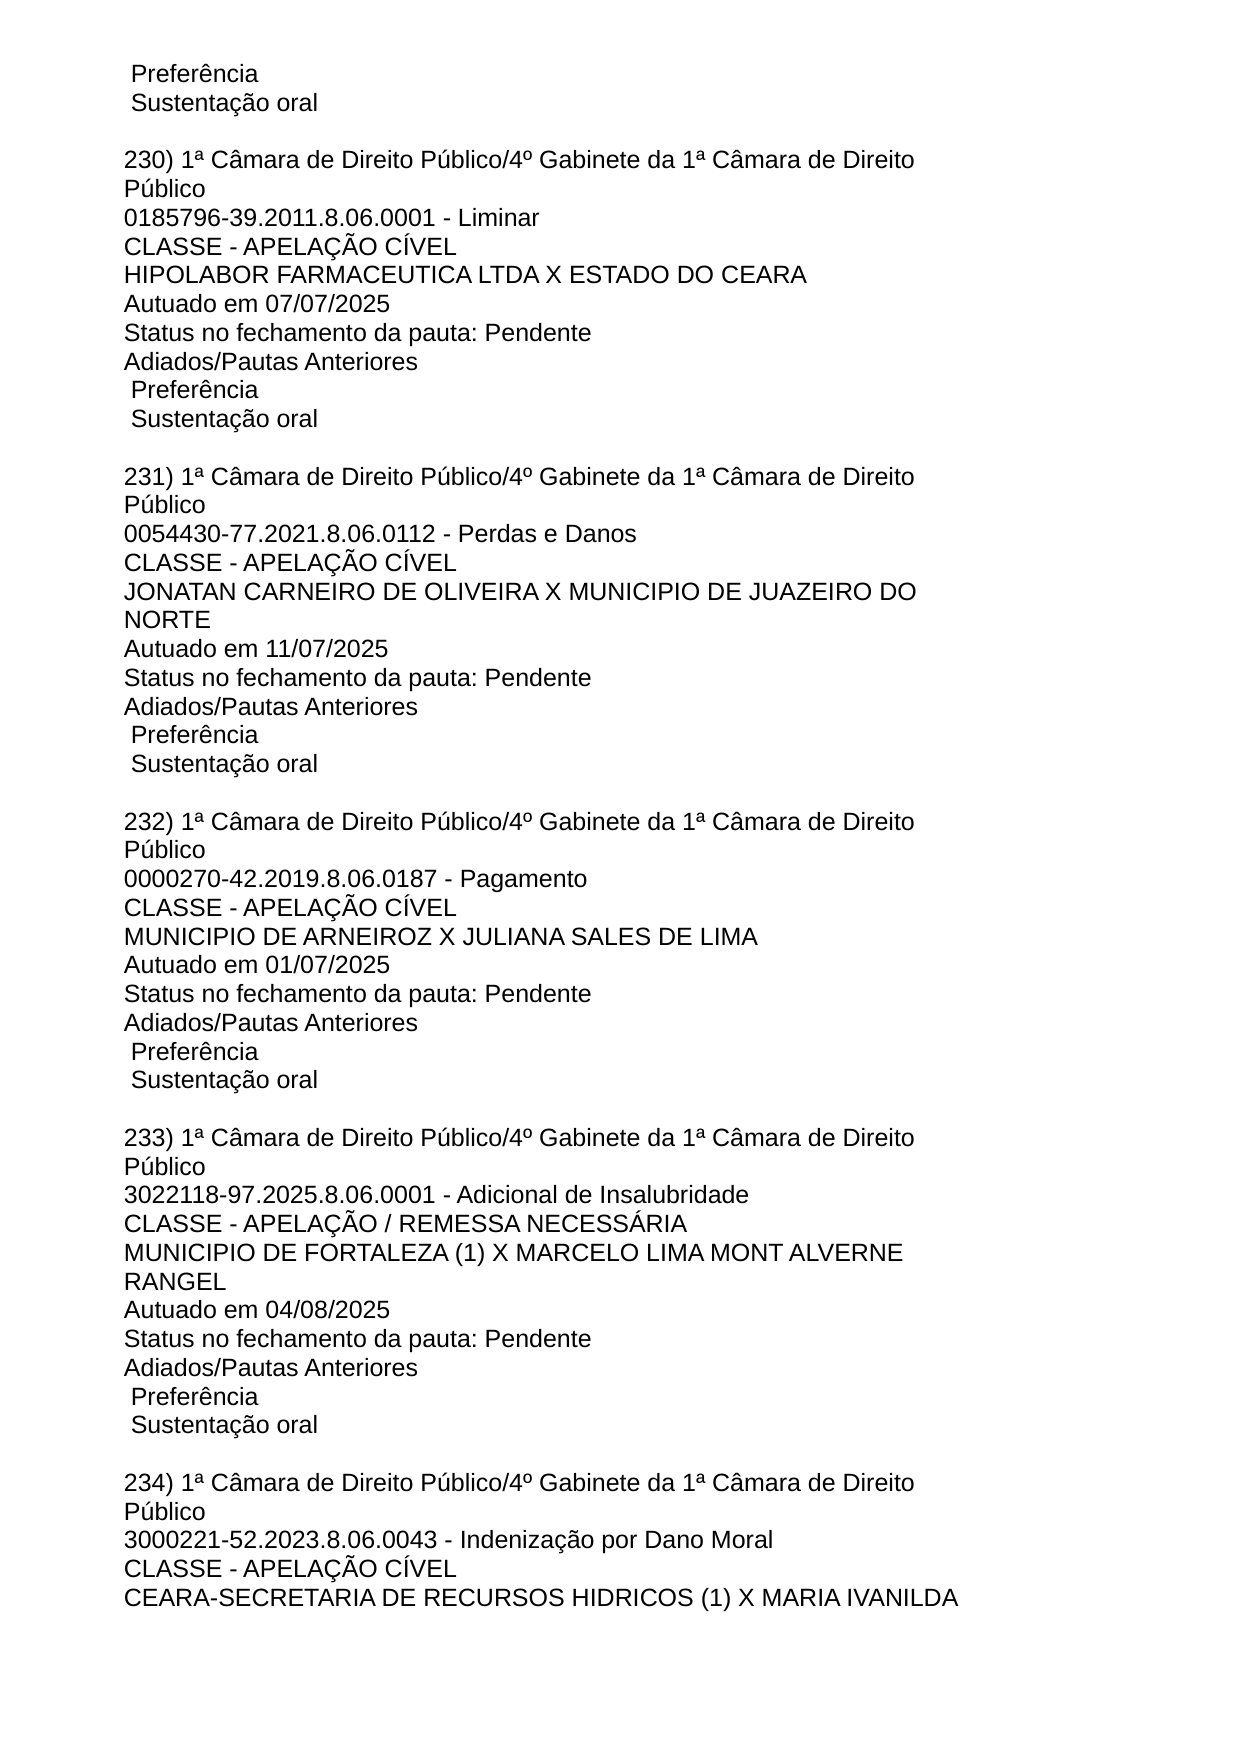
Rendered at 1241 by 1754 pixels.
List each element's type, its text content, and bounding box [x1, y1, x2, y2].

text Autuado em 04/08/2025 [124, 1295, 989, 1324]
text Preferência [124, 720, 989, 749]
text Status no fechamento da pauta: Pendente [124, 318, 989, 347]
text MUNICIPIO DE ARNEIROZ X JULIANA SALES DE LIMA [124, 922, 989, 950]
text Sustentação oral [124, 1065, 989, 1094]
text 0185796-39.2011.8.06.0001 - Liminar [124, 203, 989, 232]
text Adiados/Pautas Anteriores [124, 347, 989, 375]
text Adiados/Pautas Anteriores [124, 1008, 989, 1037]
text Sustentação oral [124, 1410, 989, 1439]
text 234) 1ª Câmara de Direito Público/4º Gabinete da 1ª Câmara de Direito Público [124, 1468, 989, 1525]
text 3000221-52.2023.8.06.0043 - Indenização por Dano Moral [124, 1525, 989, 1554]
text Sustentação oral [124, 749, 989, 778]
text CLASSE - APELAÇÃO CÍVEL [124, 1554, 989, 1583]
text Adiados/Pautas Anteriores [124, 692, 989, 720]
text Status no fechamento da pauta: Pendente [124, 1324, 989, 1353]
text Autuado em 07/07/2025 [124, 289, 989, 318]
text Sustentação oral [124, 404, 989, 433]
text Preferência [124, 375, 989, 404]
text Preferência [124, 59, 989, 88]
text 3022118-97.2025.8.06.0001 - Adicional de Insalubridade [124, 1180, 989, 1209]
text CLASSE - APELAÇÃO CÍVEL [124, 893, 989, 922]
text Adiados/Pautas Anteriores [124, 1353, 989, 1382]
text Status no fechamento da pauta: Pendente [124, 663, 989, 692]
text CEARA-SECRETARIA DE RECURSOS HIDRICOS (1) X MARIA IVANILDA [124, 1583, 989, 1612]
text Autuado em 11/07/2025 [124, 634, 989, 663]
text 230) 1ª Câmara de Direito Público/4º Gabinete da 1ª Câmara de Direito Público [124, 145, 989, 203]
text CLASSE - APELAÇÃO CÍVEL [124, 232, 989, 260]
text 0054430-77.2021.8.06.0112 - Perdas e Danos [124, 519, 989, 548]
text HIPOLABOR FARMACEUTICA LTDA X ESTADO DO CEARA [124, 260, 989, 289]
text Status no fechamento da pauta: Pendente [124, 979, 989, 1008]
text 233) 1ª Câmara de Direito Público/4º Gabinete da 1ª Câmara de Direito Público [124, 1123, 989, 1180]
text JONATAN CARNEIRO DE OLIVEIRA X MUNICIPIO DE JUAZEIRO DO NORTE [124, 577, 989, 634]
text 0000270-42.2019.8.06.0187 - Pagamento [124, 864, 989, 893]
text CLASSE - APELAÇÃO CÍVEL [124, 548, 989, 577]
text 232) 1ª Câmara de Direito Público/4º Gabinete da 1ª Câmara de Direito Público [124, 807, 989, 864]
text 231) 1ª Câmara de Direito Público/4º Gabinete da 1ª Câmara de Direito Público [124, 462, 989, 519]
text MUNICIPIO DE FORTALEZA (1) X MARCELO LIMA MONT ALVERNE RANGEL [124, 1238, 989, 1295]
text Sustentação oral [124, 88, 989, 117]
text Preferência [124, 1037, 989, 1065]
text CLASSE - APELAÇÃO / REMESSA NECESSÁRIA [124, 1209, 989, 1238]
text Preferência [124, 1382, 989, 1410]
text Autuado em 01/07/2025 [124, 950, 989, 979]
